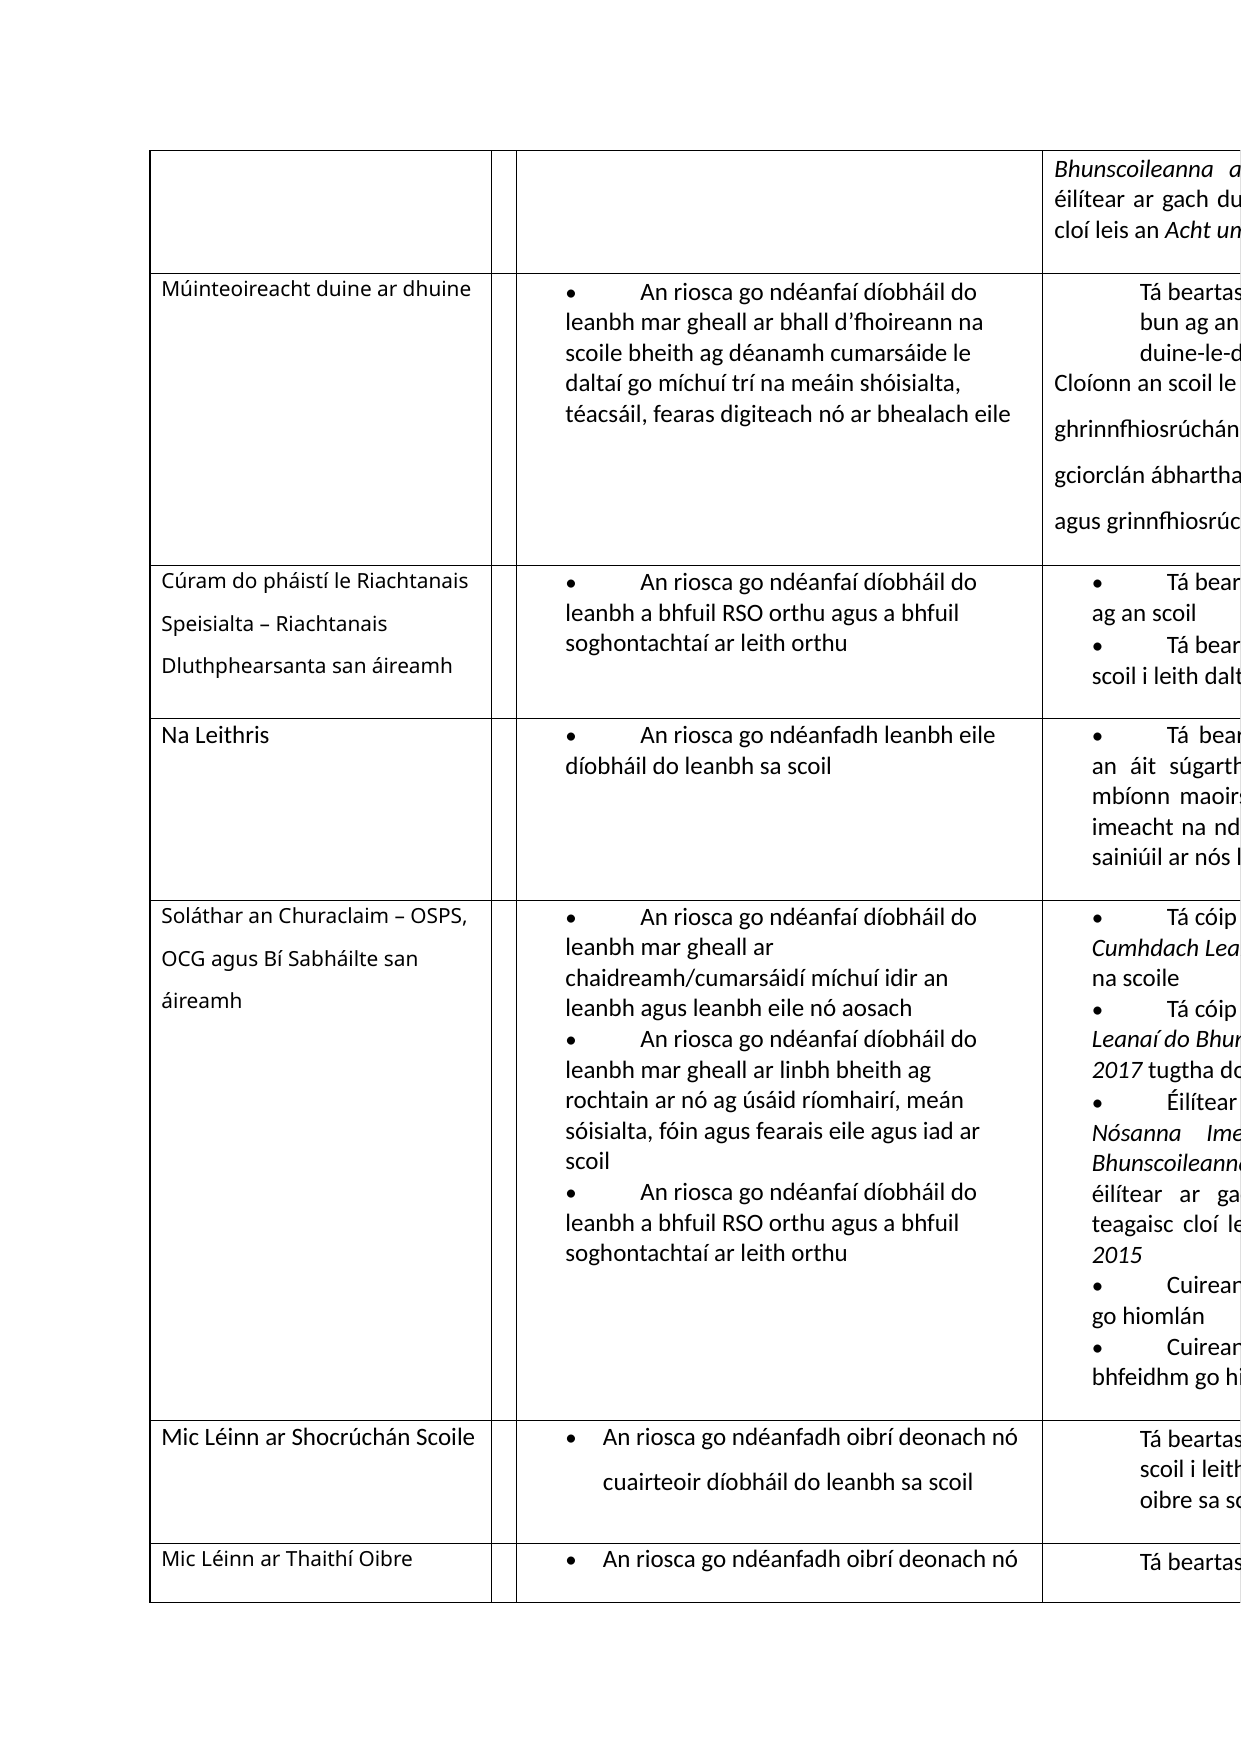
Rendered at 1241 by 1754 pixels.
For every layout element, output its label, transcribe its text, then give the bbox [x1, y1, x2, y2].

table_cell [492, 901, 516, 1420]
table_cell An riosca go ndéanfaí díobháil do leanbh mar gheall ar chaidreamh/cumarsáidí míchuí idir an leanbh agus leanbh eile nó aosach An riosca go ndéanfaí díobháil do leanbh mar gheall ar linbh bheith ag rochtain ar nó ag úsáid ríomhairí, meán sóisialta, fóin agus fearais eile agus iad ar scoil An riosca go ndéanfaí díobháil do leanbh a bhfuil RSO orthu agus a bhfuil soghontachtaí ar leith orthu [517, 901, 1042, 1420]
table_cell Tá beartas agus nósanna imeachta ar bun ag an scoil i leith mac léinn atá ag tabhairt faoin taithí oibre sa scoil [1043, 1544, 1240, 1602]
table_cell Tá beartas agus nósanna imeachta soiléire ar bun ag an scoil i leith gníomhaíochtaí teagaisc duine-le-duine Cloíonn an scoil le ceanglais reachtaíochta ghrinnfhiosrúchán an Gharda Síochána agus na gciorclán ábhartha de chuid na ROS maidir le hearcú agus grinnfhiosrúchán an Gharda Síochána [1043, 274, 1240, 565]
table_cell [492, 719, 516, 900]
table_cell An riosca go ndéanfadh leanbh eile díobháil do leanbh sa scoil [517, 719, 1042, 900]
table_cell Tá cóip de Ráiteas na scoile maidir le Cumhdach Leanaí tugtha do gach ball d’fhoireann na scoile Tá cóip de Nósanna Imeachta um Chosaint Leanaí do Bhunscoileanna agus Iar-bhunscoileanna 2017 tugtha do gach ball d’fhoireann na scoile Éilítear ar Fhoireann na Scoile cloí leis na Nósanna Imeachta um Chosaint Leanaí do Bhunscoileanna agus Iar-bhunscoileanna 2017 agus éilítear ar gach duine den fhoireann cláraithe teagaisc cloí leis an Acht um Thús Áite do Leanaí 2015 Cuireann an scoil Clár Bí Sábháilte i bhfeidhm go hiomlán Cuireann an scoil an curaclam OSPS i bhfeidhm go hiomlán [1043, 901, 1240, 1420]
table_cell An riosca go ndéanfaí díobháil do leanbh a bhfuil RSO orthu agus a bhfuil soghontachtaí ar leith orthu [517, 566, 1042, 718]
table_cell [492, 566, 516, 718]
table_cell Soláthar an Churaclaim – OSPS, OCG agus Bí Sabháilte san áireamh [151, 901, 491, 1420]
table_cell An riosca go ndéanfaí díobháil do leanbh mar gheall ar bhall d’fhoireann na scoile bheith ag déanamh cumarsáide le daltaí go míchuí trí na meáin shóisialta, téacsáil, fearas digiteach nó ar bhealach eile [517, 274, 1042, 565]
table_cell Tá beartas agus nósanna imeachta ar bun ag an scoil i leith mac léinn atá ag tabhairt faoin taithí oibre sa scoil [1043, 1421, 1240, 1543]
table_cell Cúram do pháistí le Riachtanais Speisialta – Riachtanais Dluthphearsanta san áireamh [151, 566, 491, 718]
table_cell [492, 1421, 516, 1543]
table_cell Tá cóip de Ráiteas na scoile maidir le Cumhdach Leanaí tugtha do gach ball d’fhoireann na scoile Tá cóip de Nósanna Imeachta um Chosaint Leanaí do Bhunscoileanna agus Iar-bhunscoileanna 2017 tugtha do gach ball d’fhoireann na scoile Cloíonn an scoil le ceanglais reachtaíochta ghrinnfhiosrúchán an Gharda Síochána agus na gciorclán ábhartha de chuid na ROS maidir le hearcú agus grinnfhiosrúchán an Gharda Síochána Éilítear ar Fhoireann na Scoile cloí leis na Nósanna Imeachta um Chosaint Leanaí do Bhunscoileanna agus Iar-bhunscoileanna 2017 agus éilítear ar gach duine den fhoireann cláraithe teagaisc cloí leis an Acht um Thús Áite do Leanaí 2015 [1043, 151, 1240, 273]
table_cell Tá beartas Riachtanas Speisialta Oideachais ag an scoil Tá beartas/plean don dlúthchúram ag an scoil i leith daltaí a bhfuil cúram dá leithéid uathu [1043, 566, 1240, 718]
table_cell [492, 151, 516, 273]
table_cell Mic Léinn ar Shocrúchán Scoile [151, 1421, 491, 1543]
table_cell Na Leithris [151, 719, 491, 900]
table_cell [517, 151, 1042, 273]
table_cell Mic Léinn ar Thaithí Oibre [151, 1544, 491, 1602]
table_cell [492, 1544, 516, 1602]
table_cell An riosca go ndéanfadh oibrí deonach nó cuairteoir díobháil do leanbh sa scoil [517, 1421, 1042, 1543]
table_cell [151, 151, 491, 273]
table_cell [492, 274, 516, 565]
table_cell Múinteoireacht duine ar dhuine [151, 274, 491, 565]
table_cell Tá beartas maoirseachta ar an gclós nó ar an áit súgartha ag an scoil chun a chinntiú go mbíonn maoirseacht chuí ar leanaí le linn tionóil, imeacht na ndaltaí agus sosanna agus i leith achar sainiúil ar nós leithreas, seomraí malartaithe etc. [1043, 719, 1240, 900]
table_cell An riosca go ndéanfadh oibrí deonach nó [517, 1544, 1042, 1602]
